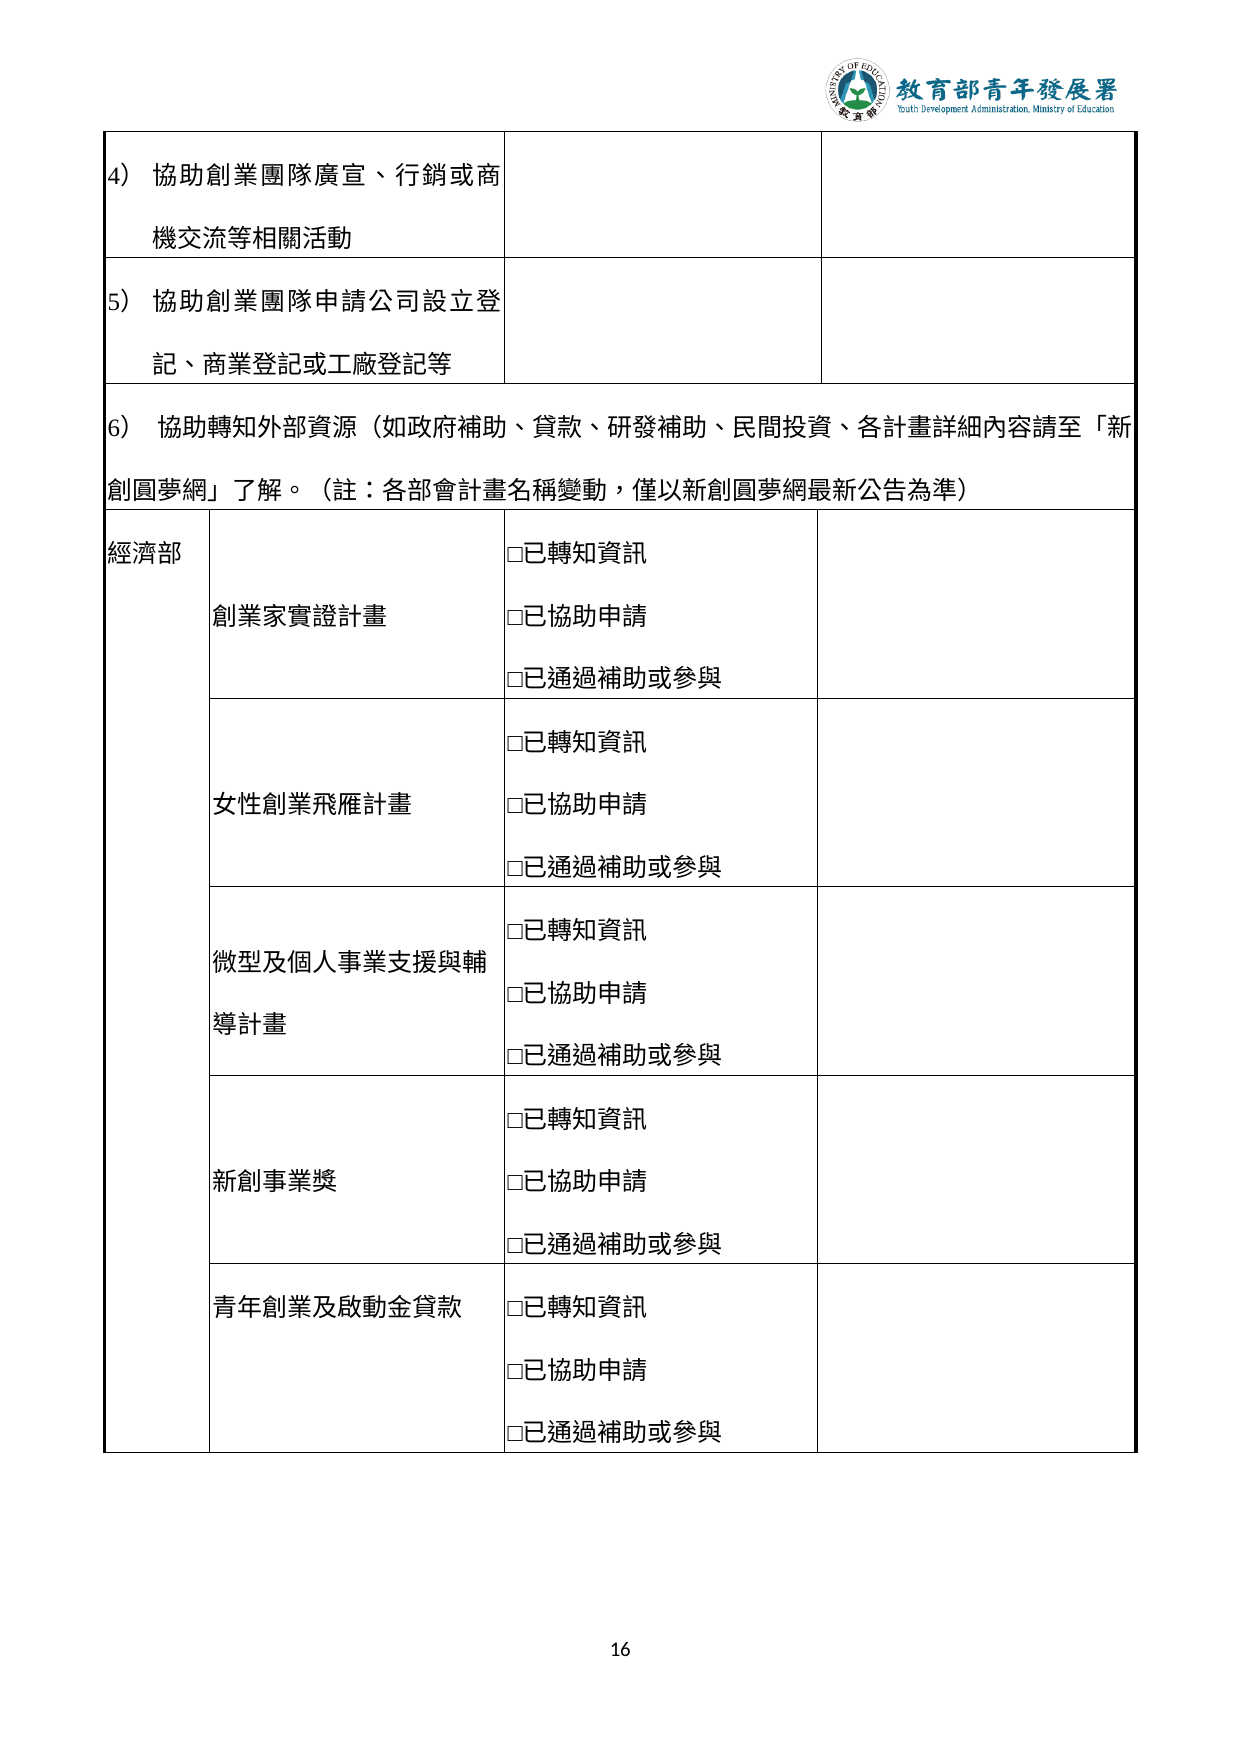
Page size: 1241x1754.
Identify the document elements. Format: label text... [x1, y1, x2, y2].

table_cell 協助創業團隊廣宣、行銷或商機交流等相關活動 [150, 132, 504, 257]
table_cell [505, 258, 821, 383]
table_cell [818, 1264, 1134, 1452]
table_cell □已轉知資訊 □已協助申請 □已通過補助或參與 [505, 1264, 817, 1452]
table_cell □已轉知資訊 □已協助申請 □已通過補助或參與 [505, 1076, 817, 1263]
table_cell 創業家實證計畫 [210, 510, 504, 698]
table_cell 6） 協助轉知外部資源（如政府補助、貸款、研發補助、民間投資、各計畫詳細內容請至「新創圓夢網」了解。（註：各部會計畫名稱變動，僅以新創圓夢網最新公告為準） [106, 384, 1134, 509]
table_cell 女性創業飛雁計畫 [210, 699, 504, 886]
table_cell 5） [106, 258, 149, 383]
table_cell 協助創業團隊申請公司設立登記、商業登記或工廠登記等 [150, 258, 504, 383]
table_cell □已轉知資訊 □已協助申請 □已通過補助或參與 [505, 510, 817, 698]
table_cell 經濟部 [106, 510, 209, 1452]
table_cell [818, 510, 1134, 698]
table_cell 4） [106, 132, 149, 257]
table_cell [818, 699, 1134, 886]
table_cell 新創事業獎 [210, 1076, 504, 1263]
table_cell □已轉知資訊 □已協助申請 □已通過補助或參與 [505, 699, 817, 886]
table_cell □已轉知資訊 □已協助申請 □已通過補助或參與 [505, 887, 817, 1075]
table_cell [818, 1076, 1134, 1263]
table_cell [822, 258, 1134, 383]
table_cell [822, 132, 1134, 257]
table_cell [818, 887, 1134, 1075]
table_cell 微型及個人事業支援與輔導計畫 [210, 887, 504, 1075]
table_cell [505, 132, 821, 257]
table_cell 青年創業及啟動金貸款 [210, 1264, 504, 1452]
